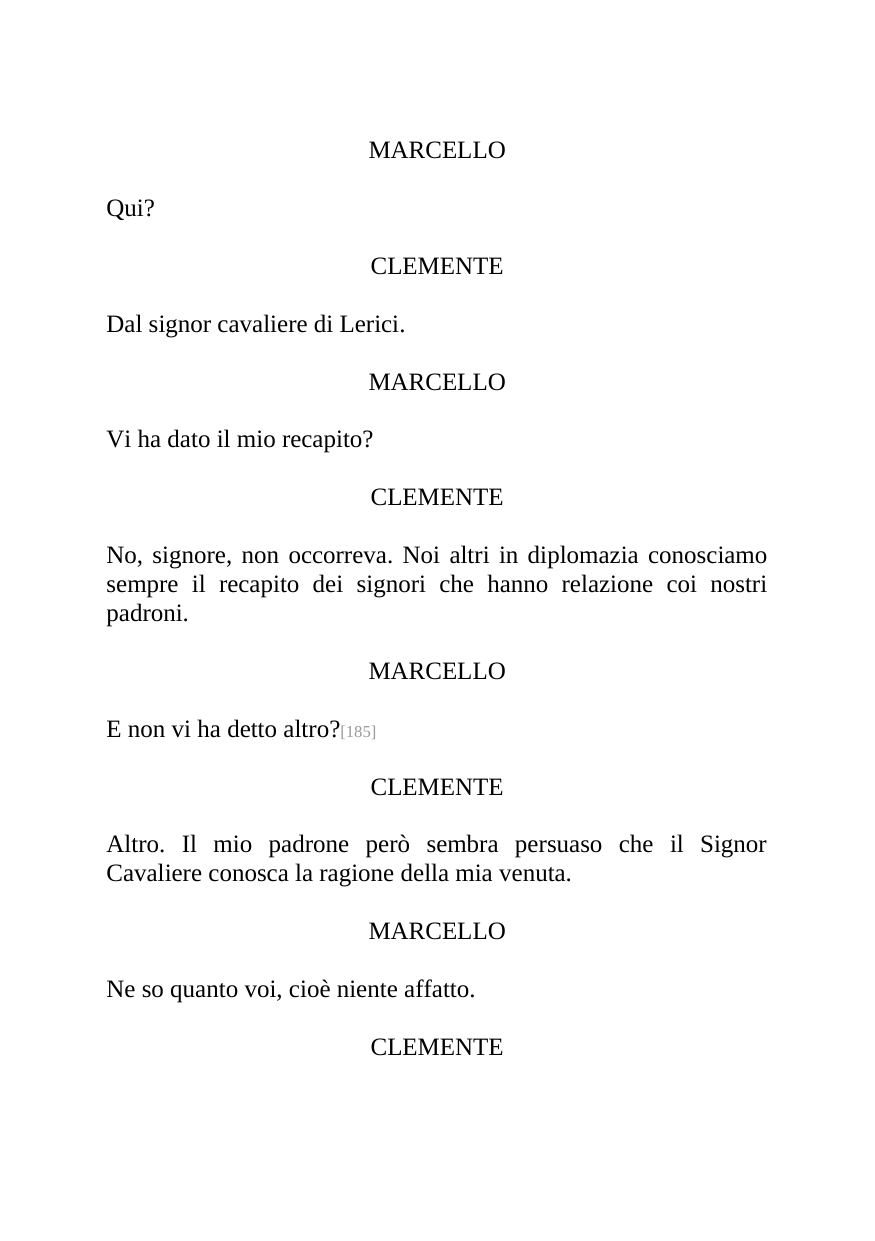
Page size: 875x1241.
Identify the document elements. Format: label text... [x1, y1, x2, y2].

text MARCELLO [106, 367, 768, 395]
text Vi ha dato il mio recapito? [106, 424, 768, 453]
text CLEMENTE [106, 772, 768, 800]
text Qui? [106, 193, 768, 222]
text Dal signor cavaliere di Lerici. [106, 309, 768, 337]
text Ne so quanto voi, cioè niente affatto. [106, 974, 768, 1003]
text Altro. Il mio padrone però sembra persuaso che il Signor Cavaliere conosca la ragione della mia venuta. [106, 829, 768, 887]
text No, signore, non occorreva. Noi altri in diplomazia conosciamo sempre il recapito dei signori che hanno relazione coi nostri padroni. [106, 540, 768, 627]
text CLEMENTE [106, 251, 768, 279]
text E non vi ha detto altro?[185] [106, 714, 768, 742]
text MARCELLO [106, 656, 768, 684]
text MARCELLO [106, 135, 768, 164]
text CLEMENTE [106, 1032, 768, 1061]
text CLEMENTE [106, 482, 768, 511]
text MARCELLO [106, 916, 768, 945]
